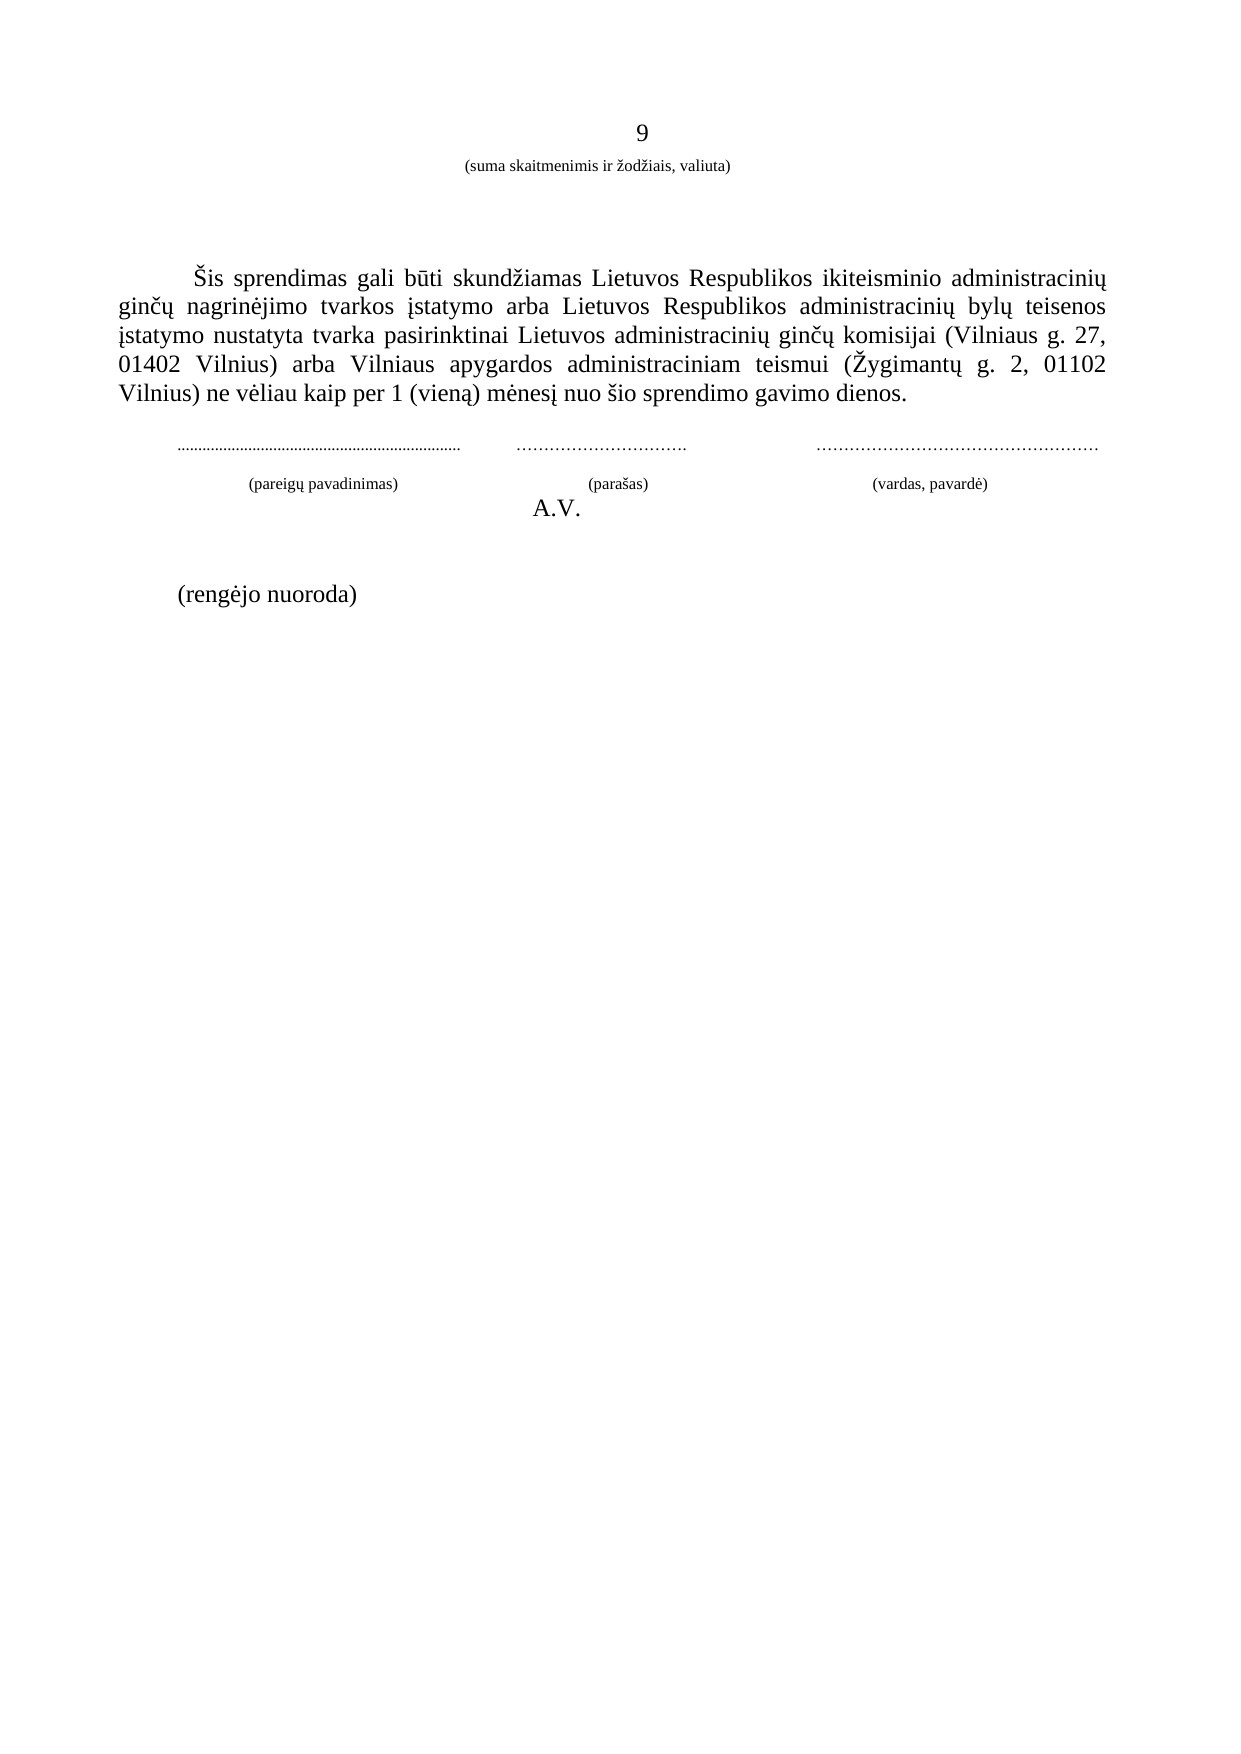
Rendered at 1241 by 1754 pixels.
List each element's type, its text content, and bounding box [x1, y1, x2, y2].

text (pareigų pavadinimas) (parašas) (vardas, pavardė) [118, 473, 1107, 493]
text (rengėjo nuoroda) [118, 579, 1107, 608]
text (suma skaitmenimis ir žodžiais, valiuta) [118, 148, 1107, 176]
text Šis sprendimas gali būti skundžiamas Lietuvos Respublikos ikiteisminio administracinių ginčų nagrinėjimo tvarkos įstatymo arba Lietuvos Respublikos administracinių bylų teisenos įstatymo nustatyta tvarka pasirinktinai Lietuvos administracinių ginčų komisijai (Vilniaus g. 27, 01402 Vilnius) arba Vilniaus apygardos administraciniam teismui (Žygimantų g. 2, 01102 Vilnius) ne vėliau kaip per 1 (vieną) mėnesį nuo šio sprendimo gavimo dienos. [118, 263, 1107, 406]
text …………………………. …………………………………………… [118, 435, 1107, 454]
text A.V. [118, 493, 1107, 521]
